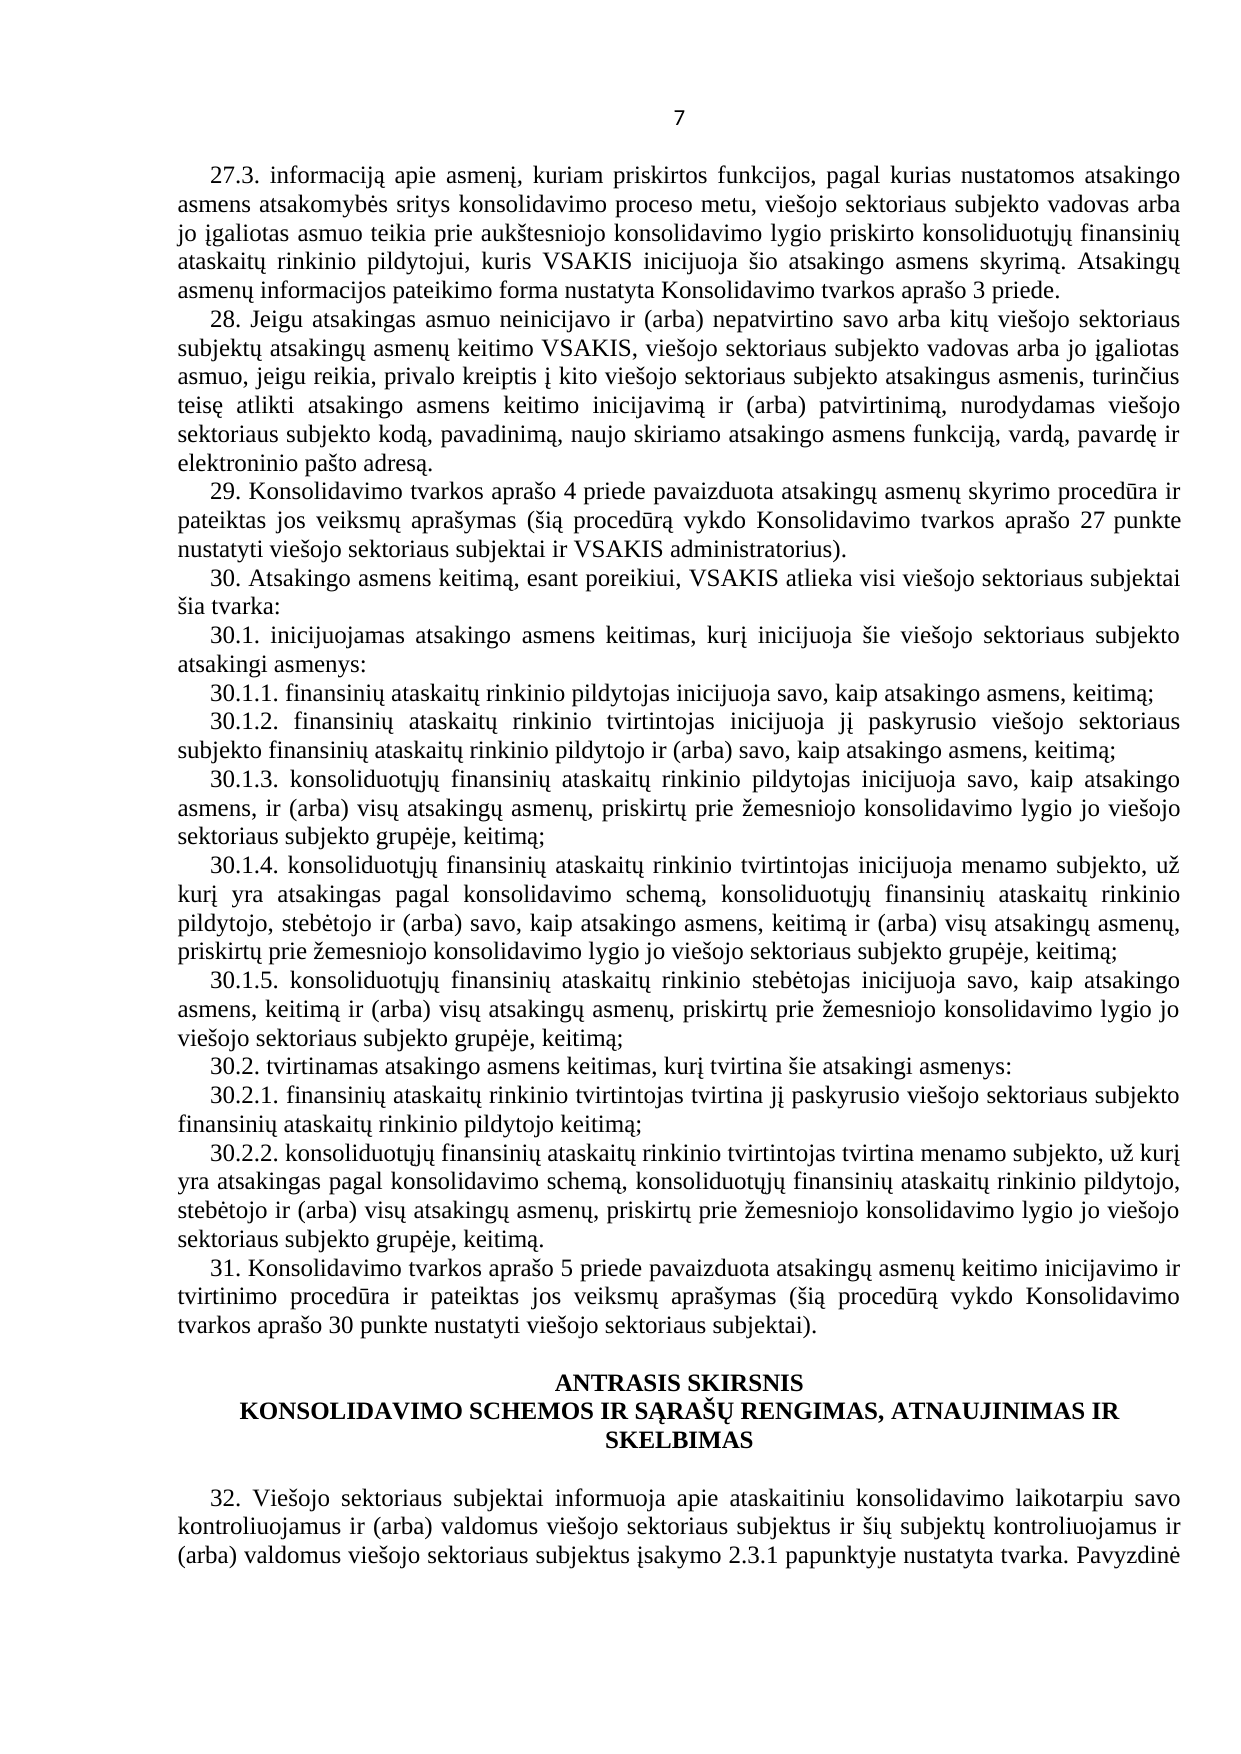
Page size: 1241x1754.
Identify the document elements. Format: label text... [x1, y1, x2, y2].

text 30.1.5. konsoliduotųjų finansinių ataskaitų rinkinio stebėtojas inicijuoja savo, kaip atsakingo asmens, keitimą ir (arba) visų atsakingų asmenų, priskirtų prie žemesniojo konsolidavimo lygio jo viešojo sektoriaus subjekto grupėje, keitimą; [177, 965, 1181, 1051]
text 30.1.2. finansinių ataskaitų rinkinio tvirtintojas inicijuoja jį paskyrusio viešojo sektoriaus subjekto finansinių ataskaitų rinkinio pildytojo ir (arba) savo, kaip atsakingo asmens, keitimą; [177, 706, 1181, 764]
text 30.1.4. konsoliduotųjų finansinių ataskaitų rinkinio tvirtintojas inicijuoja menamo subjekto, už kurį yra atsakingas pagal konsolidavimo schemą, konsoliduotųjų finansinių ataskaitų rinkinio pildytojo, stebėtojo ir (arba) savo, kaip atsakingo asmens, keitimą ir (arba) visų atsakingų asmenų, priskirtų prie žemesniojo konsolidavimo lygio jo viešojo sektoriaus subjekto grupėje, keitimą; [177, 850, 1181, 965]
text ANTRASIS SKIRSNIS [177, 1368, 1181, 1396]
text 28. Jeigu atsakingas asmuo neinicijavo ir (arba) nepatvirtino savo arba kitų viešojo sektoriaus subjektų atsakingų asmenų keitimo VSAKIS, viešojo sektoriaus subjekto vadovas arba jo įgaliotas asmuo, jeigu reikia, privalo kreiptis į kito viešojo sektoriaus subjekto atsakingus asmenis, turinčius teisę atlikti atsakingo asmens keitimo inicijavimą ir (arba) patvirtinimą, nurodydamas viešojo sektoriaus subjekto kodą, pavadinimą, naujo skiriamo atsakingo asmens funkciją, vardą, pavardę ir elektroninio pašto adresą. [177, 304, 1181, 476]
text 32. Viešojo sektoriaus subjektai informuoja apie ataskaitiniu konsolidavimo laikotarpiu savo kontroliuojamus ir (arba) valdomus viešojo sektoriaus subjektus ir šių subjektų kontroliuojamus ir (arba) valdomus viešojo sektoriaus subjektus įsakymo 2.3.1 papunktyje nustatyta tvarka. Pavyzdinė [177, 1483, 1181, 1569]
text KONSOLIDAVIMO SCHEMOS IR SĄRAŠŲ RENGIMAS, ATNAUJINIMAS IR SKELBIMAS [177, 1396, 1181, 1454]
text 30.1.3. konsoliduotųjų finansinių ataskaitų rinkinio pildytojas inicijuoja savo, kaip atsakingo asmens, ir (arba) visų atsakingų asmenų, priskirtų prie žemesniojo konsolidavimo lygio jo viešojo sektoriaus subjekto grupėje, keitimą; [177, 764, 1181, 850]
text 29. Konsolidavimo tvarkos aprašo 4 priede pavaizduota atsakingų asmenų skyrimo procedūra ir pateiktas jos veiksmų aprašymas (šią procedūrą vykdo Konsolidavimo tvarkos aprašo 27 punkte nustatyti viešojo sektoriaus subjektai ir VSAKIS administratorius). [177, 476, 1181, 563]
text 31. Konsolidavimo tvarkos aprašo 5 priede pavaizduota atsakingų asmenų keitimo inicijavimo ir tvirtinimo procedūra ir pateiktas jos veiksmų aprašymas (šią procedūrą vykdo Konsolidavimo tvarkos aprašo 30 punkte nustatyti viešojo sektoriaus subjektai). [177, 1253, 1181, 1339]
text 27.3. informaciją apie asmenį, kuriam priskirtos funkcijos, pagal kurias nustatomos atsakingo asmens atsakomybės sritys konsolidavimo proceso metu, viešojo sektoriaus subjekto vadovas arba jo įgaliotas asmuo teikia prie aukštesniojo konsolidavimo lygio priskirto konsoliduotųjų finansinių ataskaitų rinkinio pildytojui, kuris VSAKIS inicijuoja šio atsakingo asmens skyrimą. Atsakingų asmenų informacijos pateikimo forma nustatyta Konsolidavimo tvarkos aprašo 3 priede. [177, 160, 1181, 304]
text 30.1.1. finansinių ataskaitų rinkinio pildytojas inicijuoja savo, kaip atsakingo asmens, keitimą; [177, 678, 1181, 706]
text 30.2.2. konsoliduotųjų finansinių ataskaitų rinkinio tvirtintojas tvirtina menamo subjekto, už kurį yra atsakingas pagal konsolidavimo schemą, konsoliduotųjų finansinių ataskaitų rinkinio pildytojo, stebėtojo ir (arba) visų atsakingų asmenų, priskirtų prie žemesniojo konsolidavimo lygio jo viešojo sektoriaus subjekto grupėje, keitimą. [177, 1138, 1181, 1253]
text 30.2. tvirtinamas atsakingo asmens keitimas, kurį tvirtina šie atsakingi asmenys: [177, 1051, 1181, 1080]
text 30. Atsakingo asmens keitimą, esant poreikiui, VSAKIS atlieka visi viešojo sektoriaus subjektai šia tvarka: [177, 563, 1181, 620]
text 30.1. inicijuojamas atsakingo asmens keitimas, kurį inicijuoja šie viešojo sektoriaus subjekto atsakingi asmenys: [177, 620, 1181, 678]
text 30.2.1. finansinių ataskaitų rinkinio tvirtintojas tvirtina jį paskyrusio viešojo sektoriaus subjekto finansinių ataskaitų rinkinio pildytojo keitimą; [177, 1080, 1181, 1138]
